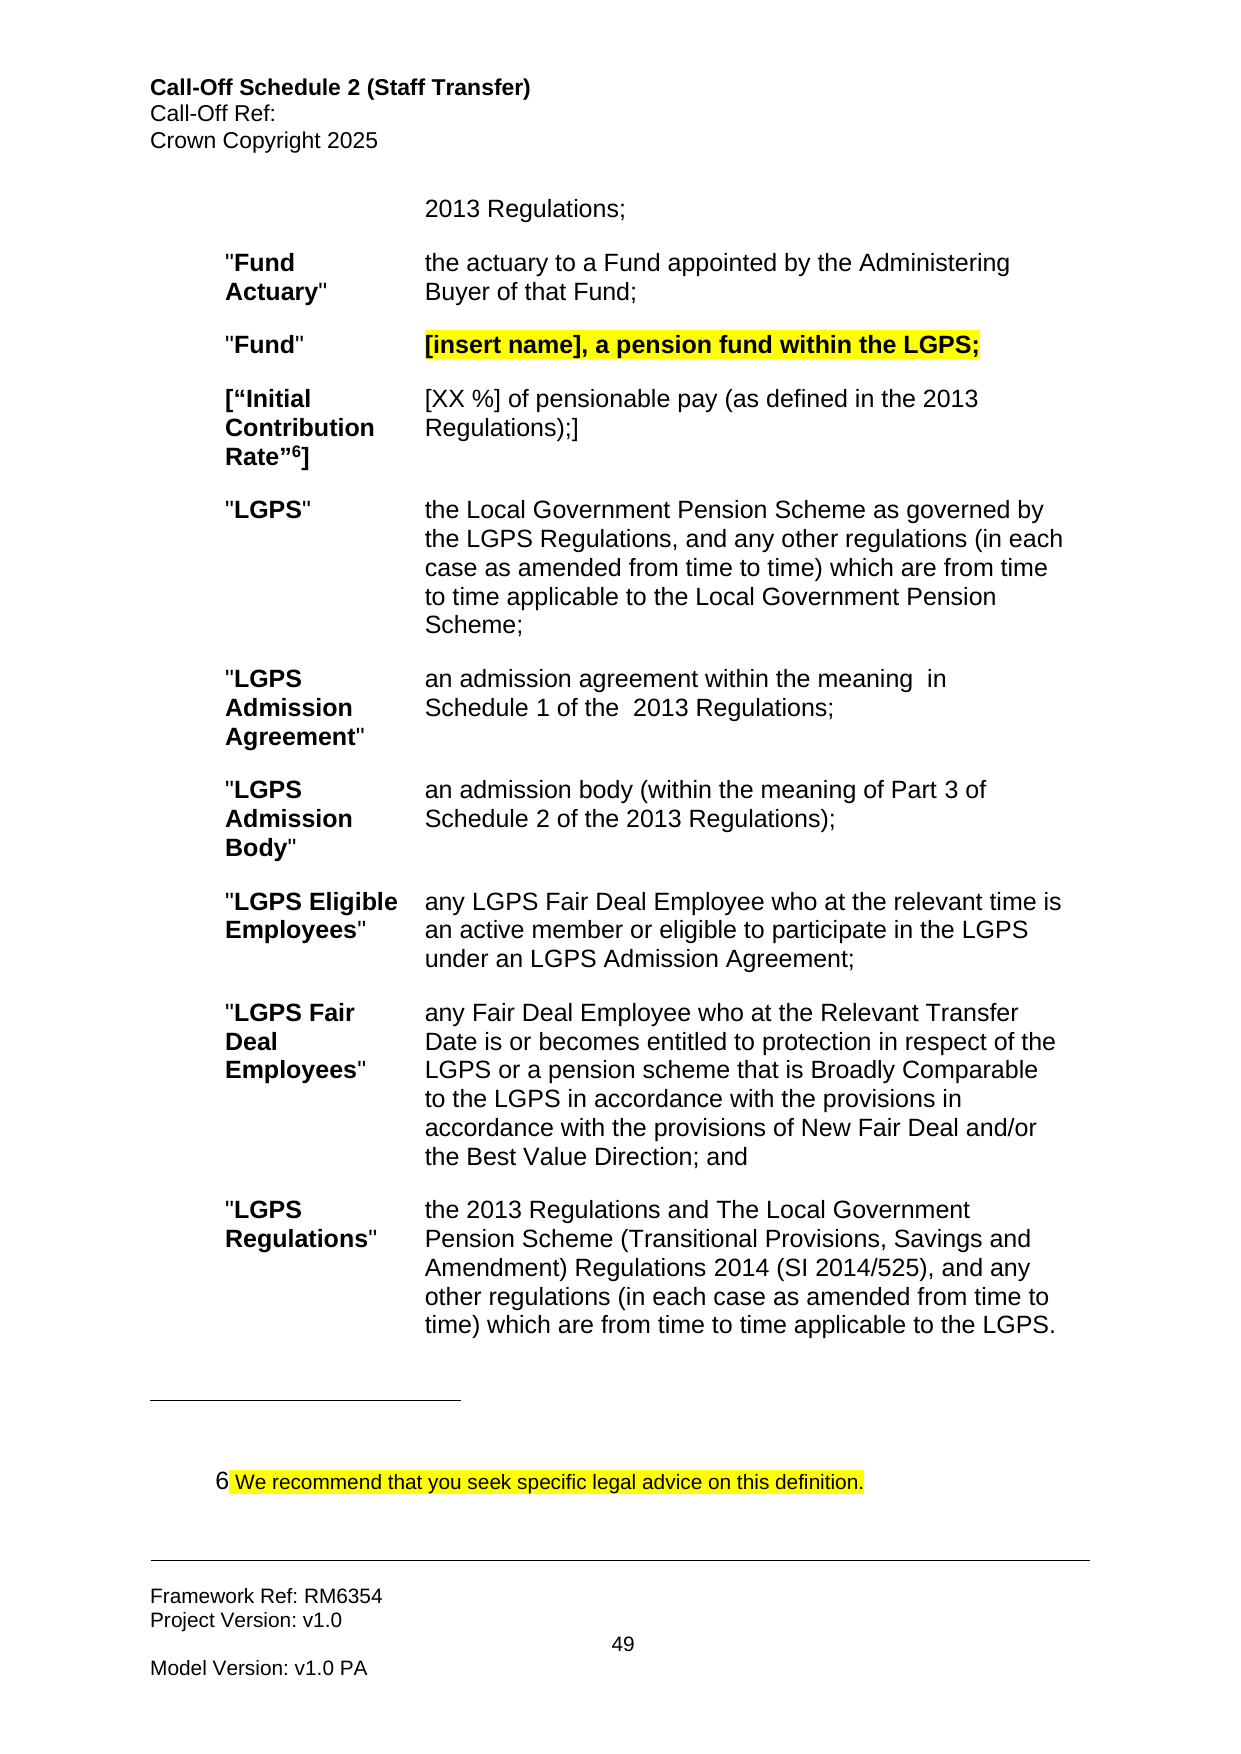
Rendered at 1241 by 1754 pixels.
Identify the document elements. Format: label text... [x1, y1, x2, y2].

table_cell any LGPS Fair Deal Employee who at the relevant time is an active member or eligible to participate in the LGPS under an LGPS Admission Agreement; [413, 874, 1078, 985]
table_cell 2013 Regulations; [413, 182, 1078, 235]
table_cell "LGPS Admission Body" [138, 763, 412, 874]
table_cell an admission body (within the meaning of Part 3 of Schedule 2 of the 2013 Regulations); [413, 763, 1078, 874]
table_cell any Fair Deal Employee who at the Relevant Transfer Date is or becomes entitled to protection in respect of the LGPS or a pension scheme that is Broadly Comparable to the LGPS in accordance with the provisions in accordance with the provisions of New Fair Deal and/or the Best Value Direction; and [413, 985, 1078, 1183]
table_cell the 2013 Regulations and The Local Government Pension Scheme (Transitional Provisions, Savings and Amendment) Regulations 2014 (SI 2014/525), and any other regulations (in each case as amended from time to time) which are from time to time applicable to the LGPS. [413, 1183, 1078, 1356]
table_cell [insert name], a pension fund within the LGPS; [413, 318, 1078, 372]
table_cell the Local Government Pension Scheme as governed by the LGPS Regulations, and any other regulations (in each case as amended from time to time) which are from time to time applicable to the Local Government Pension Scheme; [413, 483, 1078, 652]
table_cell the actuary to a Fund appointed by the Administering Buyer of that Fund; [413, 235, 1078, 318]
table_cell "LGPS Fair Deal Employees" [138, 985, 412, 1183]
table_cell "LGPS Regulations" [138, 1183, 412, 1356]
table_cell [XX %] of pensionable pay (as defined in the 2013 Regulations);] [413, 372, 1078, 483]
table_cell "Fund Actuary" [138, 235, 412, 318]
table_cell [“Initial Contribution Rate”] [138, 372, 412, 483]
table_cell "LGPS" [138, 483, 412, 652]
table_cell "LGPS Eligible Employees" [138, 874, 412, 985]
table_cell an admission agreement within the meaning in Schedule 1 of the 2013 Regulations; [413, 652, 1078, 763]
table_cell "Fund" [138, 318, 412, 372]
table_cell [138, 182, 412, 235]
table_cell "LGPS Admission Agreement" [138, 652, 412, 763]
